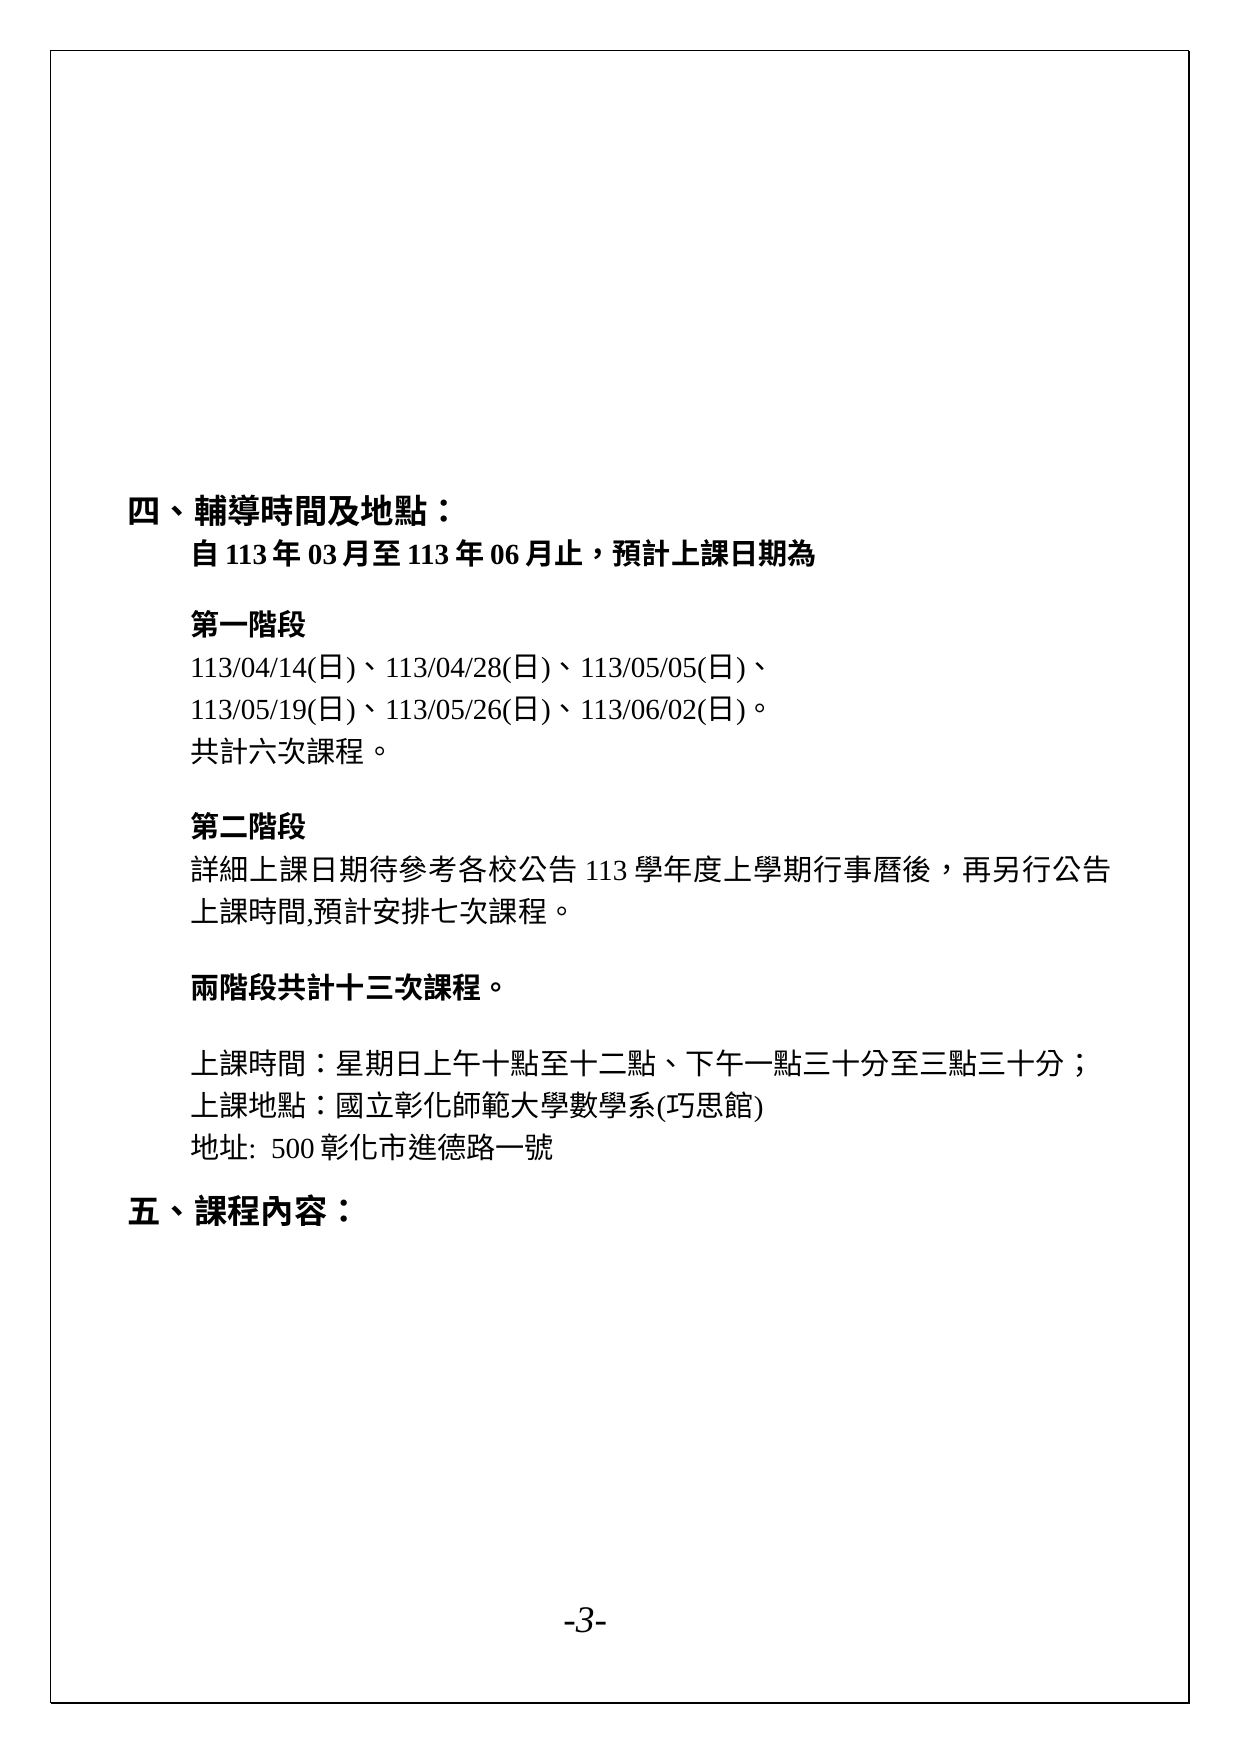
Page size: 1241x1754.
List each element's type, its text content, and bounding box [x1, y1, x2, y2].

text 第二階段 [190, 804, 1112, 846]
text 113/05/19(日)、113/05/26(日)、113/06/02(日)。 [190, 686, 1112, 728]
text 自113年03月至113年06月止，預計上課日期為 [190, 530, 1112, 573]
text 113/04/14(日)、113/04/28(日)、113/05/05(日)、 [190, 644, 1112, 686]
text 地址: 500彰化市進德路一號 [190, 1125, 1112, 1167]
subtitle 四、輔導時間及地點： [127, 468, 1112, 530]
subtitle 五、課程內容： [127, 1167, 1112, 1230]
text 詳細上課日期待參考各校公告113學年度上學期行事曆後，再另行公告上課時間,預計安排七次課程。 [190, 846, 1112, 931]
text 共計六次課程。 [190, 728, 1112, 771]
text 上課地點：國立彰化師範大學數學系(巧思館) [190, 1083, 1112, 1125]
text 兩階段共計十三次課程。 [190, 964, 1112, 1007]
text 第一階段 [190, 601, 1112, 644]
text 上課時間：星期日上午十點至十二點、下午一點三十分至三點三十分； [190, 1040, 1112, 1083]
